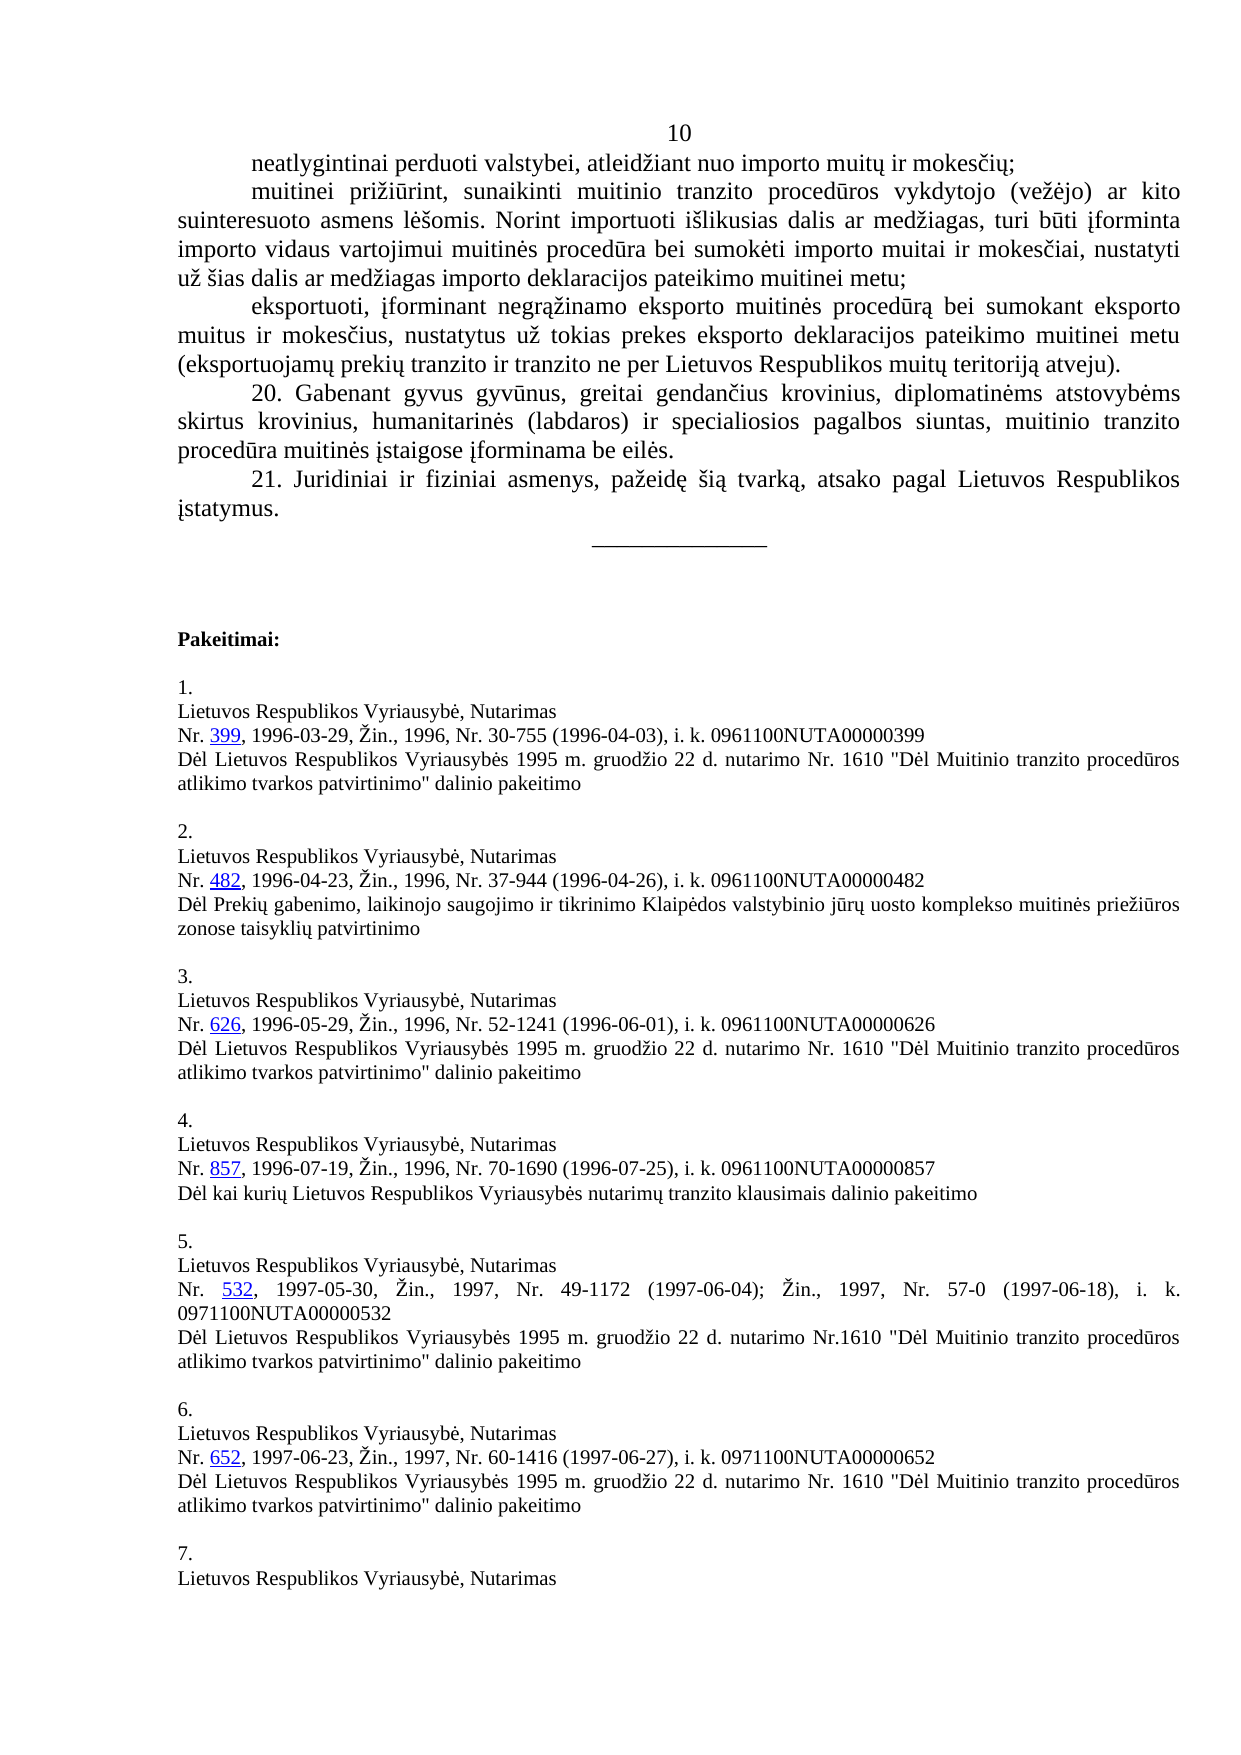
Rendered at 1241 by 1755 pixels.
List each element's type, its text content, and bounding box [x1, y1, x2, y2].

text Dėl Lietuvos Respublikos Vyriausybės 1995 m. gruodžio 22 d. nutarimo Nr.1610 "Dėl Muitinio tranzito procedūros atlikimo tvarkos patvirtinimo" dalinio pakeitimo [177, 1325, 1181, 1373]
text Nr. 399, 1996-03-29, Žin., 1996, Nr. 30-755 (1996-04-03), i. k. 0961100NUTA00000399 [177, 723, 1181, 747]
text 21. Juridiniai ir fiziniai asmenys, pažeidę šią tvarką, atsako pagal Lietuvos Respublikos įstatymus. [177, 464, 1181, 521]
text Lietuvos Respublikos Vyriausybė, Nutarimas [177, 699, 1181, 723]
text Lietuvos Respublikos Vyriausybė, Nutarimas [177, 1421, 1181, 1445]
text eksportuoti, įforminant negrąžinamo eksporto muitinės procedūrą bei sumokant eksporto muitus ir mokesčius, nustatytus už tokias prekes eksporto deklaracijos pateikimo muitinei metu (eksportuojamų prekių tranzito ir tranzito ne per Lietuvos Respublikos muitų teritoriją atveju). [177, 291, 1181, 378]
text Pakeitimai: [177, 627, 1181, 651]
text Nr. 857, 1996-07-19, Žin., 1996, Nr. 70-1690 (1996-07-25), i. k. 0961100NUTA00000857 [177, 1156, 1181, 1180]
text 7. [177, 1541, 1181, 1565]
text ______________ [177, 521, 1181, 550]
text Lietuvos Respublikos Vyriausybė, Nutarimas [177, 1132, 1181, 1156]
text Dėl Lietuvos Respublikos Vyriausybės 1995 m. gruodžio 22 d. nutarimo Nr. 1610 "Dėl Muitinio tranzito procedūros atlikimo tvarkos patvirtinimo" dalinio pakeitimo [177, 747, 1181, 795]
text 6. [177, 1397, 1181, 1421]
text 1. [177, 675, 1181, 699]
text muitinei prižiūrint, sunaikinti muitinio tranzito procedūros vykdytojo (vežėjo) ar kito suinteresuoto asmens lėšomis. Norint importuoti išlikusias dalis ar medžiagas, turi būti įforminta importo vidaus vartojimui muitinės procedūra bei sumokėti importo muitai ir mokesčiai, nustatyti už šias dalis ar medžiagas importo deklaracijos pateikimo muitinei metu; [177, 176, 1181, 291]
text 20. Gabenant gyvus gyvūnus, greitai gendančius krovinius, diplomatinėms atstovybėms skirtus krovinius, humanitarinės (labdaros) ir specialiosios pagalbos siuntas, muitinio tranzito procedūra muitinės įstaigose įforminama be eilės. [177, 378, 1181, 464]
text Nr. 532, 1997-05-30, Žin., 1997, Nr. 49-1172 (1997-06-04); Žin., 1997, Nr. 57-0 (1997-06-18), i. k. 0971100NUTA00000532 [177, 1277, 1181, 1325]
text 2. [177, 819, 1181, 843]
text neatlygintinai perduoti valstybei, atleidžiant nuo importo muitų ir mokesčių; [177, 148, 1181, 176]
text Dėl Lietuvos Respublikos Vyriausybės 1995 m. gruodžio 22 d. nutarimo Nr. 1610 "Dėl Muitinio tranzito procedūros atlikimo tvarkos patvirtinimo" dalinio pakeitimo [177, 1469, 1181, 1517]
text Dėl kai kurių Lietuvos Respublikos Vyriausybės nutarimų tranzito klausimais dalinio pakeitimo [177, 1180, 1181, 1204]
text Dėl Prekių gabenimo, laikinojo saugojimo ir tikrinimo Klaipėdos valstybinio jūrų uosto komplekso muitinės priežiūros zonose taisyklių patvirtinimo [177, 892, 1181, 940]
text Nr. 482, 1996-04-23, Žin., 1996, Nr. 37-944 (1996-04-26), i. k. 0961100NUTA00000482 [177, 868, 1181, 892]
text Nr. 626, 1996-05-29, Žin., 1996, Nr. 52-1241 (1996-06-01), i. k. 0961100NUTA00000626 [177, 1012, 1181, 1036]
text 5. [177, 1228, 1181, 1253]
text 4. [177, 1108, 1181, 1132]
text Lietuvos Respublikos Vyriausybė, Nutarimas [177, 843, 1181, 868]
text Lietuvos Respublikos Vyriausybė, Nutarimas [177, 1253, 1181, 1277]
text 3. [177, 964, 1181, 988]
text Nr. 652, 1997-06-23, Žin., 1997, Nr. 60-1416 (1997-06-27), i. k. 0971100NUTA00000652 [177, 1445, 1181, 1469]
text Dėl Lietuvos Respublikos Vyriausybės 1995 m. gruodžio 22 d. nutarimo Nr. 1610 "Dėl Muitinio tranzito procedūros atlikimo tvarkos patvirtinimo" dalinio pakeitimo [177, 1036, 1181, 1084]
text Lietuvos Respublikos Vyriausybė, Nutarimas [177, 1565, 1181, 1589]
text Lietuvos Respublikos Vyriausybė, Nutarimas [177, 988, 1181, 1012]
